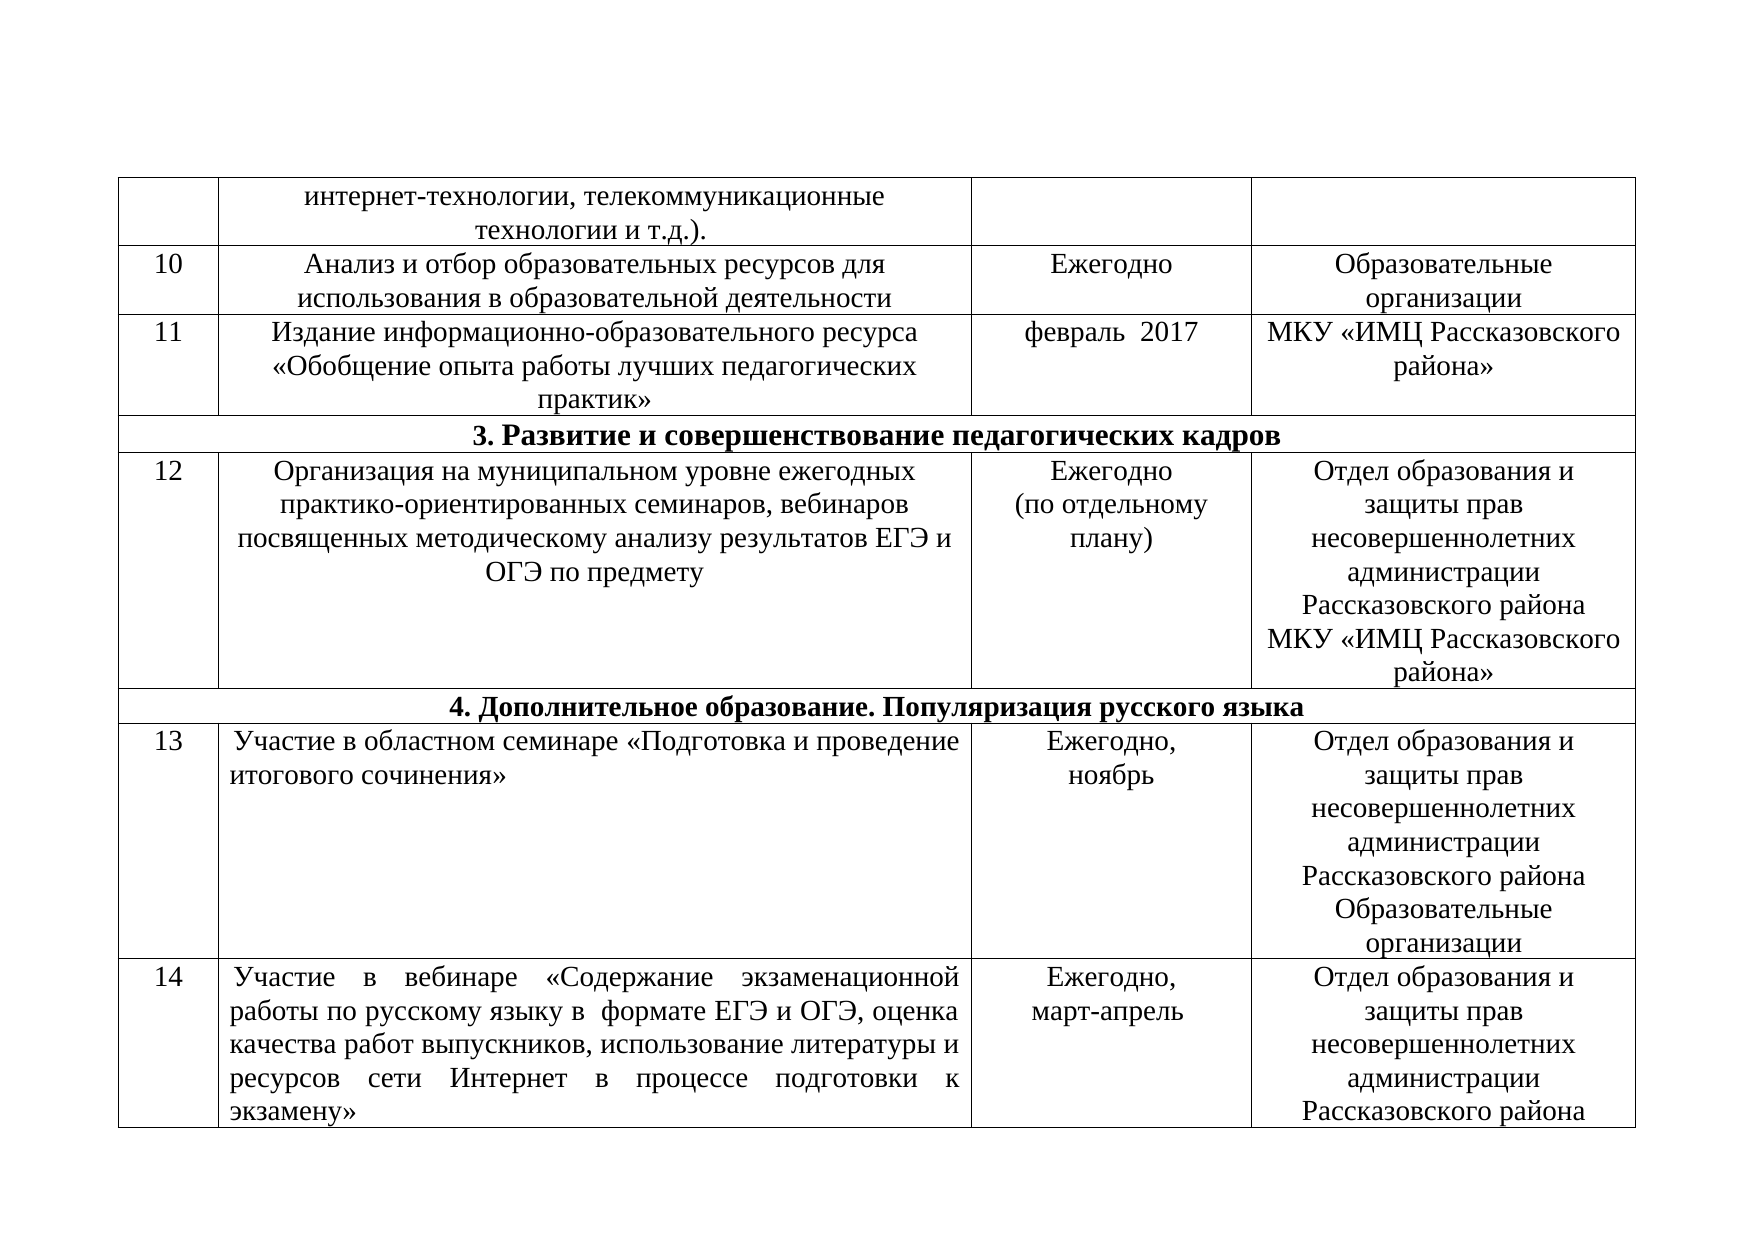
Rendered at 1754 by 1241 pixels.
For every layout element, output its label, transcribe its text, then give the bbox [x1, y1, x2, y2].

table_cell Анализ и отбор образовательных ресурсов для использования в образовательной деятельности [219, 246, 971, 313]
table_cell Участие в областном семинаре «Подготовка и проведение итогового сочинения» [219, 724, 971, 958]
table_cell Организация на муниципальном уровне ежегодных практико-ориентированных семинаров, вебинаров посвященных методическому анализу результатов ЕГЭ и ОГЭ по предмету [219, 453, 971, 688]
table_cell 11 [119, 315, 218, 415]
table_cell Отдел образования и защиты прав несовершеннолетних администрации Рассказовского района Образовательные организации [1252, 724, 1635, 958]
table_cell Образовательные организации [1252, 246, 1635, 313]
table_cell интернет-технологии, телекоммуникационные технологии и т.д.). [219, 178, 971, 245]
table_cell МКУ «ИМЦ Рассказовского района» [1252, 315, 1635, 415]
table_cell 10 [119, 246, 218, 313]
table_cell 13 [119, 724, 218, 958]
table_cell 4. Дополнительное образование. Популяризация русского языка [119, 689, 1635, 722]
table_cell Ежегодно, март-апрель [972, 959, 1251, 1127]
table_cell Ежегодно, ноябрь [972, 724, 1251, 958]
table_cell 3. Развитие и совершенствование педагогических кадров [119, 416, 1635, 452]
table_cell Ежегодно (по отдельному плану) [972, 453, 1251, 688]
table_cell Отдел образования и защиты прав несовершеннолетних администрации Рассказовского района [1252, 959, 1635, 1127]
table_cell [972, 178, 1251, 245]
table_cell Участие в вебинаре «Содержание экзаменационной работы по русскому языку в формате ЕГЭ и ОГЭ, оценка качества работ выпускников, использование литературы и ресурсов сети Интернет в процессе подготовки к экзамену» [219, 959, 971, 1127]
table_cell 12 [119, 453, 218, 688]
table_cell Ежегодно [972, 246, 1251, 313]
table_cell Отдел образования и защиты прав несовершеннолетних администрации Рассказовского района МКУ «ИМЦ Рассказовского района» [1252, 453, 1635, 688]
table_cell 14 [119, 959, 218, 1127]
table_cell февраль 2017 [972, 315, 1251, 415]
table_cell [1252, 178, 1635, 245]
table_cell Издание информационно-образовательного ресурса «Обобщение опыта работы лучших педагогических практик» [219, 315, 971, 415]
table_cell [119, 178, 218, 245]
